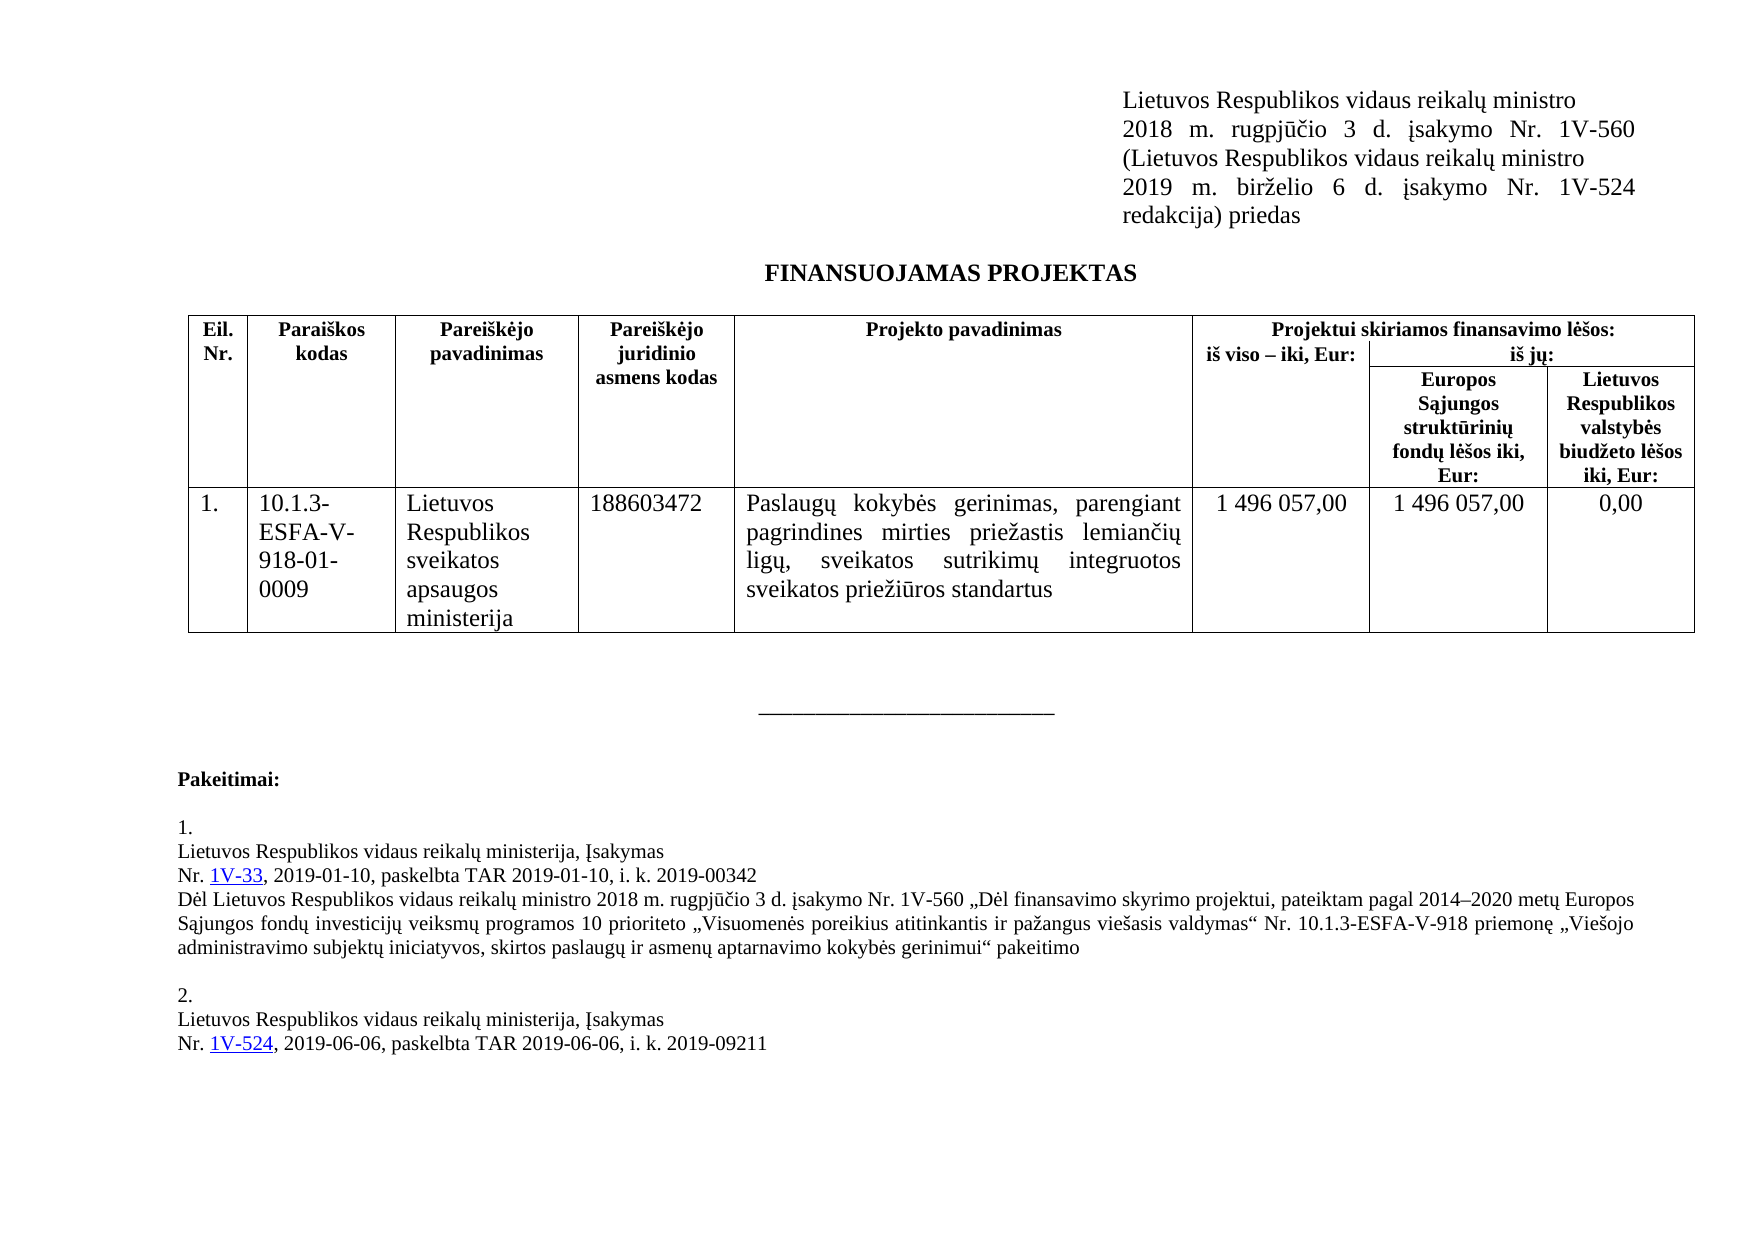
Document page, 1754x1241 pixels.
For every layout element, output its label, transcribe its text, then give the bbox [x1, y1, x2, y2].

table_cell iš viso – iki, Eur: [1193, 341, 1369, 487]
table_cell 0,00 [1548, 488, 1694, 632]
text __________________________ [177, 690, 1636, 718]
table_header Projekto pavadinimas [735, 316, 1192, 487]
text Lietuvos Respublikos vidaus reikalų ministerija, Įsakymas [177, 839, 1636, 863]
text Pakeitimai: [177, 766, 1636, 791]
table_cell 188603472 [579, 488, 734, 632]
text Dėl Lietuvos Respublikos vidaus reikalų ministro 2018 m. rugpjūčio 3 d. įsakymo Nr. 1V-560 „Dėl finansavimo skyrimo projektui, pateiktam pagal 2014–2020 metų Europos Sąjungos fondų investicijų veiksmų programos 10 prioriteto „Visuomenės poreikius atitinkantis ir pažangus viešasis valdymas“ Nr. 10.1.3-ESFA-V-918 priemonę „Viešojo administravimo subjektų iniciatyvos, skirtos paslaugų ir asmenų aptarnavimo kokybės gerinimui“ pakeitimo [177, 887, 1636, 959]
table_header Pareiškėjo pavadinimas [396, 316, 578, 487]
text 1. [177, 814, 1636, 839]
table_cell Paslaugų kokybės gerinimas, parengiant pagrindines mirties priežastis lemiančių ligų, sveikatos sutrikimų integruotos sveikatos priežiūros standartus [735, 488, 1192, 632]
table_cell 1 496 057,00 [1193, 488, 1369, 632]
table_cell 1. [189, 488, 247, 632]
text 2. [177, 983, 1636, 1007]
text 2018 m. rugpjūčio 3 d. įsakymo Nr. 1V-560 (Lietuvos Respublikos vidaus reikalų ministro [1122, 114, 1636, 172]
table_cell Europos Sąjungos struktūrinių fondų lėšos iki, Eur: [1370, 367, 1547, 487]
table_cell iš jų: [1370, 341, 1694, 366]
table_cell 1 496 057,00 [1370, 488, 1547, 632]
text Lietuvos Respublikos vidaus reikalų ministerija, Įsakymas [177, 1007, 1636, 1031]
text 2019 m. birželio 6 d. įsakymo Nr. 1V-524 redakcija) priedas [1122, 172, 1636, 229]
text Lietuvos Respublikos vidaus reikalų ministro [1122, 85, 1636, 114]
table_header Projektui skiriamos finansavimo lėšos: [1193, 316, 1694, 341]
table_cell Lietuvos Respublikos valstybės biudžeto lėšos iki, Eur: [1548, 367, 1694, 487]
table_cell Lietuvos Respublikos sveikatos apsaugos ministerija [396, 488, 578, 632]
text Nr. 1V-33, 2019-01-10, paskelbta TAR 2019-01-10, i. k. 2019-00342 [177, 863, 1636, 887]
table_cell 10.1.3-ESFA-V-918-01-0009 [248, 488, 395, 632]
table_header Eil. Nr. [189, 316, 247, 487]
text Nr. 1V-524, 2019-06-06, paskelbta TAR 2019-06-06, i. k. 2019-09211 [177, 1031, 1636, 1055]
table_header Paraiškos kodas [248, 316, 395, 487]
text FINANSUOJAMAS PROJEKTAS [177, 258, 1636, 287]
table_header Pareiškėjo juridinio asmens kodas [579, 316, 734, 487]
